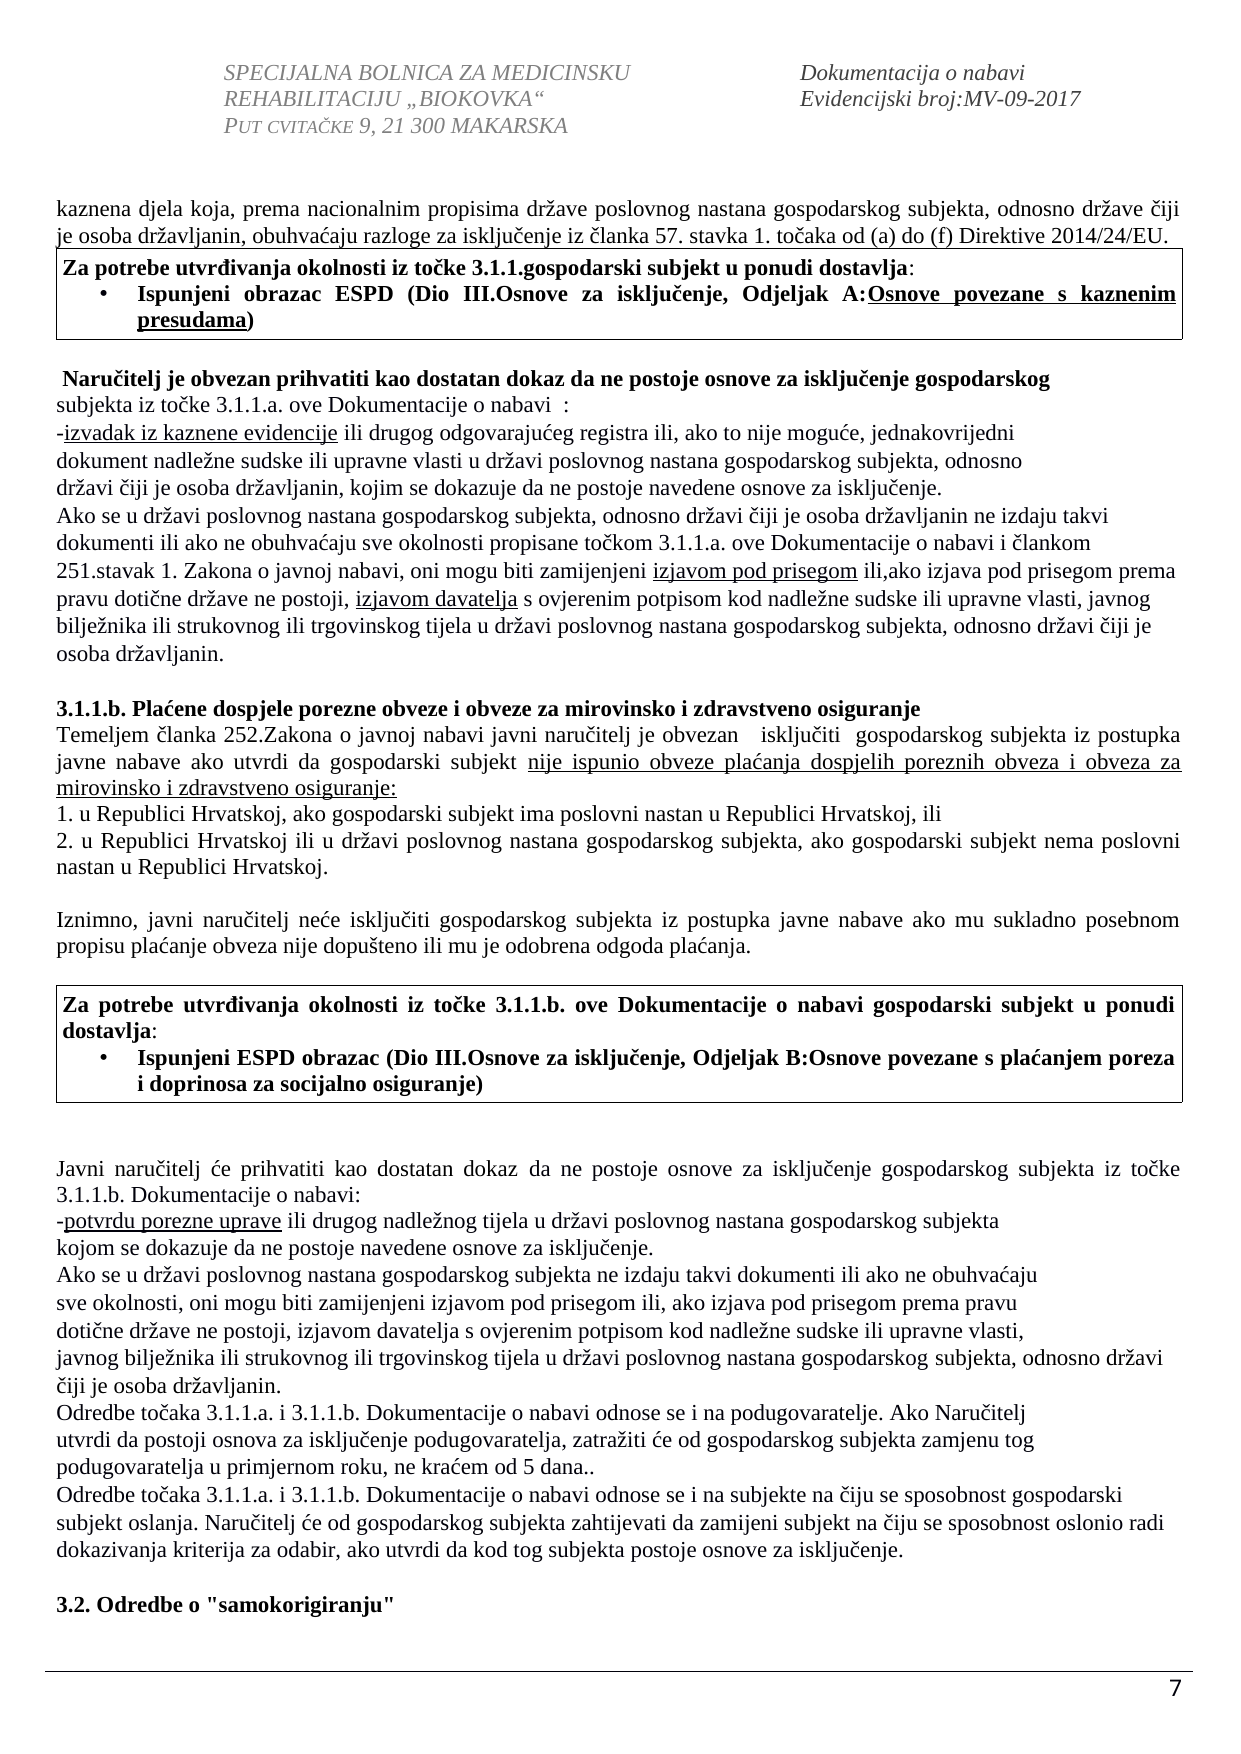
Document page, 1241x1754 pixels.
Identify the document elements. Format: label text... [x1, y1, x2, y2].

text Naručitelj je obvezan prihvatiti kao dostatan dokaz da ne postoje osnove za isključenje gospodarskog [56, 365, 1182, 391]
text 3.2. Odredbe o "samokorigiranju" [56, 1591, 1182, 1618]
text podugovaratelja u primjernom roku, ne kraćem od 5 dana.. [56, 1453, 1182, 1480]
text Odredbe točaka 3.1.1.a. i 3.1.1.b. Dokumentacije o nabavi odnose se i na subjekte na čiju se sposobnost gospodarski subjekt oslanja. Naručitelj će od gospodarskog subjekta zahtijevati da zamijeni subjekt na čiju se sposobnost oslonio radi dokazivanja kriterija za odabir, ako utvrdi da kod tog subjekta postoje osnove za isključenje. [56, 1481, 1182, 1563]
text subjekta iz točke 3.1.1.a. ove Dokumentacije o nabavi : [56, 391, 1182, 418]
text 1. u Republici Hrvatskoj, ako gospodarski subjekt ima poslovni nastan u Republici Hrvatskoj, ili [56, 801, 1182, 827]
table_header Za potrebe utvrđivanja okolnosti iz točke 3.1.1.b. ove Dokumentacije o nabavi gospodarski subjekt u ponudi dostavlja: Ispunjeni ESPD obrazac (Dio III.Osnove za isključenje, Odjeljak B:Osnove povezane s plaćanjem poreza i doprinosa za socijalno osiguranje) [57, 986, 1182, 1102]
text -potvrdu porezne uprave ili drugog nadležnog tijela u državi poslovnog nastana gospodarskog subjekta [56, 1207, 1182, 1234]
text utvrdi da postoji osnova za isključenje podugovaratelja, zatražiti će od gospodarskog subjekta zamjenu tog [56, 1426, 1182, 1452]
text kojom se dokazuje da ne postoje navedene osnove za isključenje. [56, 1234, 1182, 1260]
text 2. u Republici Hrvatskoj ili u državi poslovnog nastana gospodarskog subjekta, ako gospodarski subjekt nema poslovni nastan u Republici Hrvatskoj. [56, 827, 1182, 879]
text Odredbe točaka 3.1.1.a. i 3.1.1.b. Dokumentacije o nabavi odnose se i na podugovaratelje. Ako Naručitelj [56, 1399, 1182, 1426]
text sve okolnosti, oni mogu biti zamijenjeni izjavom pod prisegom ili, ako izjava pod prisegom prema pravu [56, 1289, 1182, 1315]
text -izvadak iz kaznene evidencije ili drugog odgovarajućeg registra ili, ako to nije moguće, jednakovrijedni [56, 419, 1182, 445]
text dotične države ne postoji, izjavom davatelja s ovjerenim potpisom kod nadležne sudske ili upravne vlasti, [56, 1317, 1182, 1343]
text Temeljem članka 252.Zakona o javnoj nabavi javni naručitelj je obvezan isključiti gospodarskog subjekta iz postupka javne nabave ako utvrdi da gospodarski subjekt nije ispunio obveze plaćanja dospjelih poreznih obveza i obveza za mirovinsko i zdravstveno osiguranje: [56, 721, 1182, 801]
text Javni naručitelj će prihvatiti kao dostatan dokaz da ne postoje osnove za isključenje gospodarskog subjekta iz točke 3.1.1.b. Dokumentacije o nabavi: [56, 1155, 1182, 1207]
text Iznimno, javni naručitelj neće isključiti gospodarskog subjekta iz postupka javne nabave ako mu sukladno posebnom propisu plaćanje obveza nije dopušteno ili mu je odobrena odgoda plaćanja. [56, 906, 1182, 959]
text državi čiji je osoba državljanin, kojim se dokazuje da ne postoje navedene osnove za isključenje. [56, 474, 1182, 501]
text javnog bilježnika ili strukovnog ili trgovinskog tijela u državi poslovnog nastana gospodarskog subjekta, odnosno državi čiji je osoba državljanin. [56, 1344, 1182, 1398]
text dokument nadležne sudske ili upravne vlasti u državi poslovnog nastana gospodarskog subjekta, odnosno [56, 447, 1182, 473]
text Ako se u državi poslovnog nastana gospodarskog subjekta, odnosno državi čiji je osoba državljanin ne izdaju takvi dokumenti ili ako ne obuhvaćaju sve okolnosti propisane točkom 3.1.1.a. ove Dokumentacije o nabavi i člankom 251.stavak 1. Zakona o javnoj nabavi, oni mogu biti zamijenjeni izjavom pod prisegom ili,ako izjava pod prisegom prema pravu dotične države ne postoji, izjavom davatelja s ovjerenim potpisom kod nadležne sudske ili upravne vlasti, javnog bilježnika ili strukovnog ili trgovinskog tijela u državi poslovnog nastana gospodarskog subjekta, odnosno državi čiji je osoba državljanin. [56, 502, 1182, 666]
text kaznena djela koja, prema nacionalnim propisima države poslovnog nastana gospodarskog subjekta, odnosno države čiji je osoba državljanin, obuhvaćaju razloge za isključenje iz članka 57. stavka 1. točaka od (a) do (f) Direktive 2014/24/EU. [56, 195, 1182, 248]
subtitle 3.1.1.b. Plaćene dospjele porezne obveze i obveze za mirovinsko i zdravstveno osiguranje [56, 695, 1182, 721]
text Ako se u državi poslovnog nastana gospodarskog subjekta ne izdaju takvi dokumenti ili ako ne obuhvaćaju [56, 1261, 1182, 1288]
table_header Za potrebe utvrđivanja okolnosti iz točke 3.1.1.gospodarski subjekt u ponudi dostavlja: Ispunjeni obrazac ESPD (Dio III.Osnove za isključenje, Odjeljak A:Osnove povezane s kaznenim presudama) [57, 249, 1182, 339]
